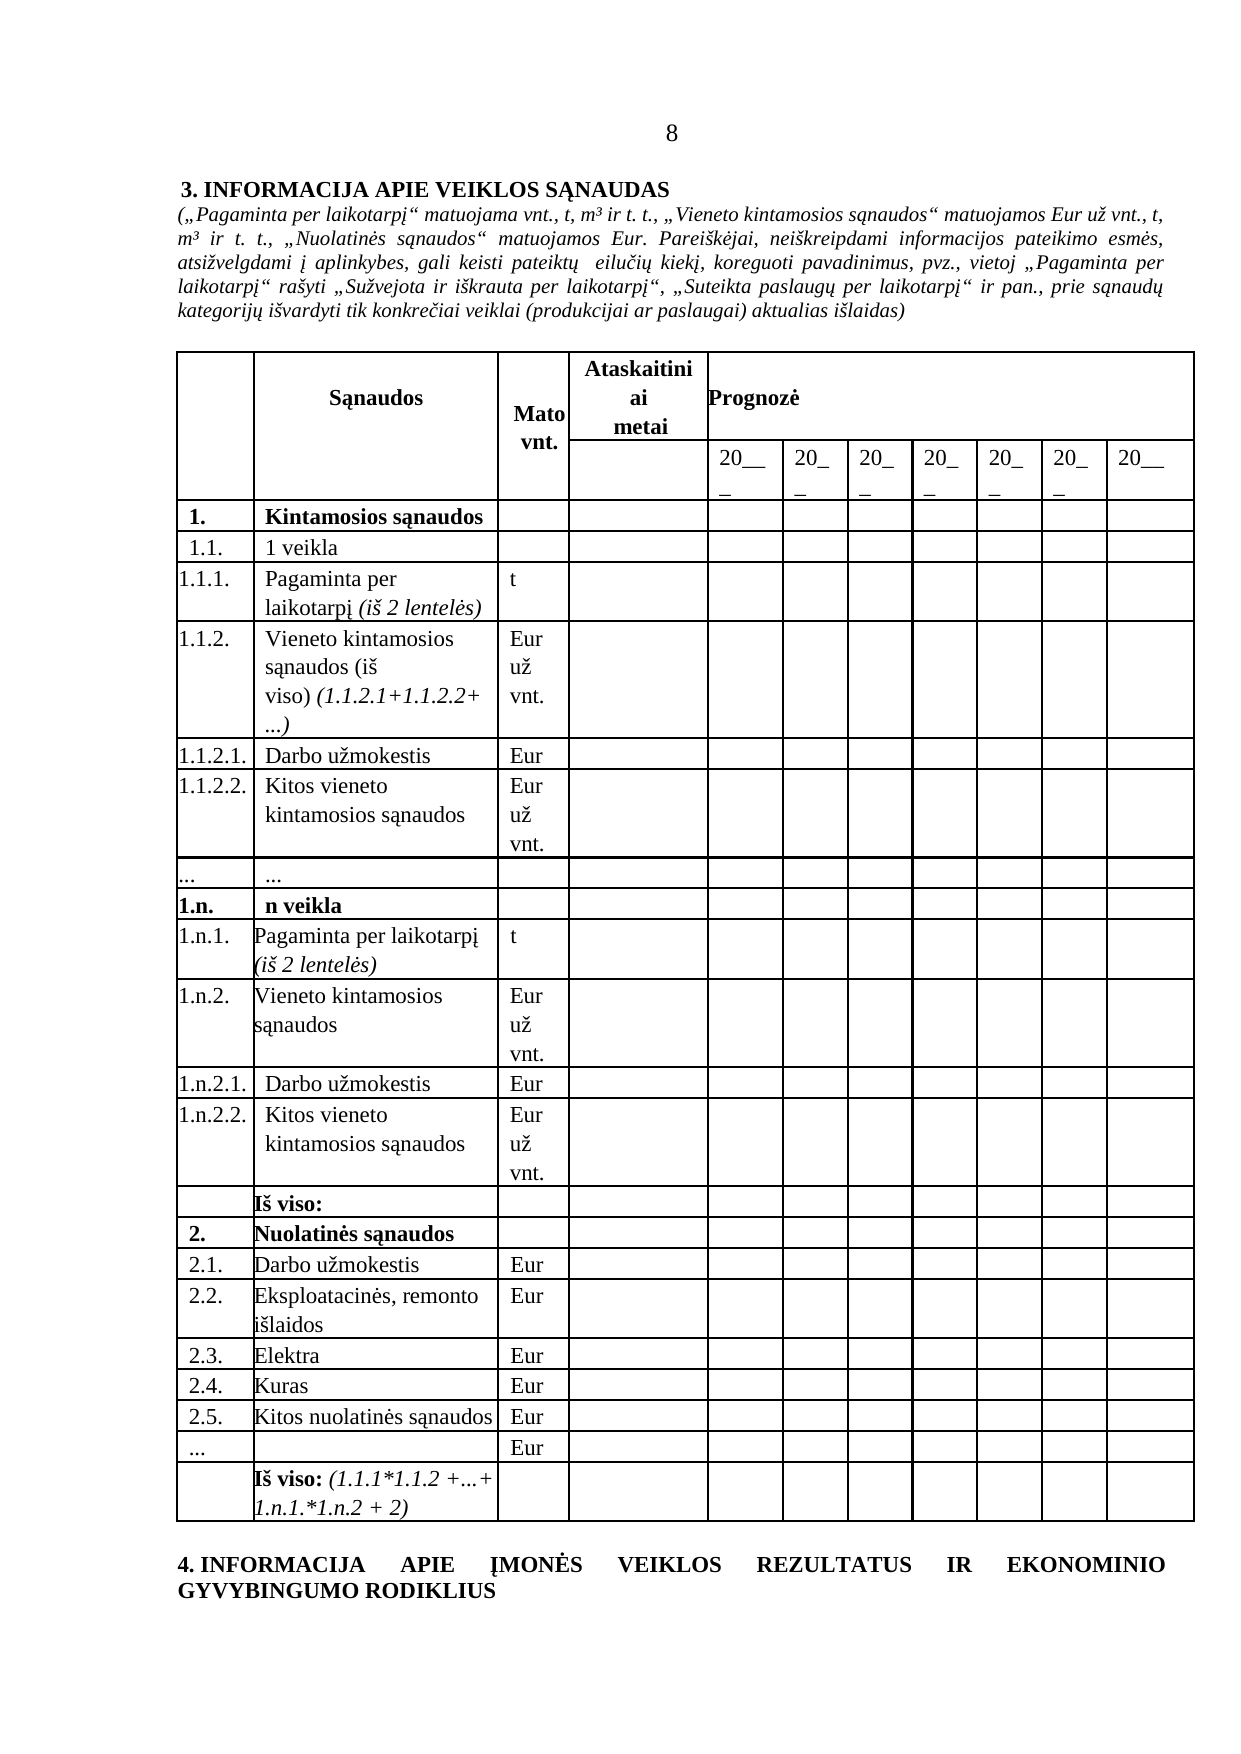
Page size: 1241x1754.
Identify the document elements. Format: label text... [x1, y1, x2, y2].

table_cell Eur [499, 1068, 568, 1097]
table_cell Kitos nuolatinės sąnaudos [255, 1401, 497, 1430]
table_cell 1.n.2.2. [178, 1099, 253, 1185]
table_cell [1043, 622, 1106, 737]
table_cell Kitos vieneto kintamosios sąnaudos [255, 770, 497, 856]
table_cell [914, 1280, 976, 1337]
table_cell [570, 1280, 707, 1337]
table_cell [709, 1218, 782, 1247]
table_cell [1043, 980, 1106, 1066]
table_cell [978, 1187, 1041, 1216]
table_cell [570, 1370, 707, 1399]
table_cell [570, 1463, 707, 1520]
table_cell [1043, 1401, 1106, 1430]
table_cell [499, 532, 568, 561]
table_cell 20___ [709, 441, 782, 499]
table_cell [709, 1099, 782, 1185]
table_cell 20__ [1108, 441, 1193, 499]
table_cell [1043, 1339, 1106, 1368]
table_cell [978, 1370, 1041, 1399]
table_cell Eur [499, 1370, 568, 1399]
table_cell [570, 980, 707, 1066]
table_cell [709, 859, 782, 887]
table_cell [1043, 1370, 1106, 1399]
table_cell [1108, 563, 1193, 620]
table_cell [978, 501, 1041, 530]
table_cell [709, 1280, 782, 1337]
table_cell [784, 1370, 847, 1399]
table_cell [499, 1463, 568, 1520]
table_cell [709, 920, 782, 978]
table_cell [570, 1432, 707, 1461]
table_cell [978, 532, 1041, 561]
table_cell Eur [499, 739, 568, 768]
table_cell [978, 1280, 1041, 1337]
table_cell [849, 1068, 911, 1097]
table_cell [1043, 1463, 1106, 1520]
table_cell ... [178, 1432, 253, 1461]
table_cell [1043, 1280, 1106, 1337]
table_cell 1 veikla [255, 532, 497, 561]
table_cell [784, 563, 847, 620]
table_cell [849, 532, 911, 561]
table_cell [849, 1099, 911, 1185]
table_cell 1. [178, 501, 253, 530]
table_cell [570, 1401, 707, 1430]
table_cell [709, 739, 782, 768]
table_cell [914, 1068, 976, 1097]
table_cell Eur [499, 1401, 568, 1430]
table_cell [570, 859, 707, 887]
table_cell [570, 532, 707, 561]
table_cell [1043, 859, 1106, 887]
table_header Mato vnt. [499, 353, 568, 499]
table_cell [978, 1339, 1041, 1368]
table_cell Vieneto kintamosios sąnaudos [255, 980, 497, 1066]
table_cell 2.2. [178, 1280, 253, 1337]
table_cell [570, 739, 707, 768]
table_cell [1108, 980, 1193, 1066]
table_cell [1108, 1432, 1193, 1461]
table_cell [849, 501, 911, 530]
table_cell Eur [499, 1249, 568, 1278]
table_cell [849, 1401, 911, 1430]
table_cell [499, 859, 568, 887]
table_cell [1043, 501, 1106, 530]
table_cell 1.n.2.1. [178, 1068, 253, 1097]
table_cell Elektra [255, 1339, 497, 1368]
table_cell [709, 532, 782, 561]
table_cell 2.3. [178, 1339, 253, 1368]
table_cell [784, 1432, 847, 1461]
table_cell [978, 1218, 1041, 1247]
table_header [178, 353, 253, 499]
table_cell [914, 563, 976, 620]
table_cell [914, 920, 976, 978]
table_cell 1.1.1. [178, 563, 253, 620]
table_cell 2.4. [178, 1370, 253, 1399]
table_cell t [499, 563, 568, 620]
table_header Prognozė [709, 353, 1193, 439]
table_cell 20__ [978, 441, 1041, 499]
table_cell [570, 1249, 707, 1278]
table_cell [978, 920, 1041, 978]
table_cell [709, 770, 782, 856]
table_cell [709, 1187, 782, 1216]
table_cell [1108, 1370, 1193, 1399]
table_cell Darbo užmokestis [255, 1068, 497, 1097]
table_cell [1043, 920, 1106, 978]
table_cell Eur [499, 1339, 568, 1368]
table_cell [849, 889, 911, 918]
table_cell [914, 1370, 976, 1399]
table_cell [978, 1068, 1041, 1097]
table_cell 1.n.1. [178, 920, 253, 978]
table_cell [709, 1463, 782, 1520]
table_cell 1.n. [178, 889, 253, 918]
table_cell [1108, 1187, 1193, 1216]
table_cell [914, 1249, 976, 1278]
table_cell [1043, 770, 1106, 856]
table_cell ... [255, 859, 497, 887]
table_cell [1108, 501, 1193, 530]
table_cell [784, 770, 847, 856]
table_cell [1043, 1068, 1106, 1097]
table_cell [1108, 1218, 1193, 1247]
table_cell 1.1.2.1. [178, 739, 253, 768]
table_cell [978, 563, 1041, 620]
table_cell [570, 889, 707, 918]
table_cell [849, 1218, 911, 1247]
table_cell [914, 532, 976, 561]
table_cell Iš viso: (1.1.1*1.1.2 +...+ 1.n.1.*1.n.2 + 2) [255, 1463, 497, 1520]
table_cell [1108, 920, 1193, 978]
table_cell Eur [499, 1280, 568, 1337]
table_cell ... [178, 859, 253, 887]
text 4. INFORMACIJA APIE ĮMONĖS VEIKLOS REZULTATUS IR EKONOMINIO GYVYBINGUMO RODIKLIUS [177, 1551, 1167, 1604]
table_cell [849, 1339, 911, 1368]
table_cell 2. [178, 1218, 253, 1247]
table_cell [570, 441, 707, 499]
table_cell [709, 1370, 782, 1399]
table_cell [784, 1249, 847, 1278]
table_cell 2.5. [178, 1401, 253, 1430]
table_cell [570, 501, 707, 530]
table_cell [849, 1370, 911, 1399]
table_cell [784, 532, 847, 561]
table_cell [914, 1339, 976, 1368]
table_cell [1043, 739, 1106, 768]
table_cell [709, 501, 782, 530]
table_cell Pagaminta per laikotarpį (iš 2 lentelės) [255, 920, 497, 978]
table_cell [499, 1187, 568, 1216]
table_cell [570, 1339, 707, 1368]
table_cell [978, 770, 1041, 856]
table_cell [784, 622, 847, 737]
table_cell 20__ [849, 441, 911, 499]
table_cell Iš viso: [255, 1187, 497, 1216]
table_cell [784, 1463, 847, 1520]
table_cell [784, 501, 847, 530]
table_cell [570, 920, 707, 978]
table_cell [784, 1339, 847, 1368]
table_cell t [499, 920, 568, 978]
table_cell [914, 501, 976, 530]
table_cell [849, 770, 911, 856]
table_cell [914, 770, 976, 856]
table_cell [978, 622, 1041, 737]
table_cell 1.n.2. [178, 980, 253, 1066]
table_cell [978, 1099, 1041, 1185]
table_cell [709, 1432, 782, 1461]
table_cell [1108, 1463, 1193, 1520]
table_cell Darbo užmokestis [255, 739, 497, 768]
table_cell [849, 920, 911, 978]
table_cell [1043, 1099, 1106, 1185]
table_cell Kitos vieneto kintamosios sąnaudos [255, 1099, 497, 1185]
table_cell [849, 1280, 911, 1337]
table_cell Eur [499, 1432, 568, 1461]
table_cell [849, 1249, 911, 1278]
table_cell [784, 739, 847, 768]
table_cell Eur už vnt. [499, 980, 568, 1066]
table_cell [709, 889, 782, 918]
table_cell [1108, 859, 1193, 887]
table_cell [1108, 1401, 1193, 1430]
table_cell 20__ [1043, 441, 1106, 499]
table_cell [784, 1218, 847, 1247]
table_cell [1043, 563, 1106, 620]
table_cell [1108, 1249, 1193, 1278]
table_cell [1043, 889, 1106, 918]
table_cell [978, 1432, 1041, 1461]
table_cell Eksploatacinės, remonto išlaidos [255, 1280, 497, 1337]
table_cell [978, 1463, 1041, 1520]
table_cell [914, 1187, 976, 1216]
table_cell [570, 563, 707, 620]
table_cell [784, 859, 847, 887]
table_cell [978, 739, 1041, 768]
table_cell 20__ [914, 441, 976, 499]
table_cell [709, 1401, 782, 1430]
table_cell [914, 1218, 976, 1247]
table_cell [978, 980, 1041, 1066]
table_cell [709, 1249, 782, 1278]
table_cell Eur už vnt. [499, 1099, 568, 1185]
table_cell Eur už vnt. [499, 770, 568, 856]
table_cell Nuolatinės sąnaudos [255, 1218, 497, 1247]
table_cell [709, 622, 782, 737]
table_cell [914, 1401, 976, 1430]
table_cell [914, 1099, 976, 1185]
table_cell [1108, 770, 1193, 856]
table_cell [784, 1068, 847, 1097]
table_cell Kuras [255, 1370, 497, 1399]
table_cell 1.1.2.2. [178, 770, 253, 856]
table_cell [978, 1249, 1041, 1278]
table_cell [1108, 1068, 1193, 1097]
table_cell [570, 1187, 707, 1216]
table_cell [784, 1099, 847, 1185]
table_cell [784, 1187, 847, 1216]
table_cell [914, 1432, 976, 1461]
table_cell 1.1.2. [178, 622, 253, 737]
table_cell [1108, 1099, 1193, 1185]
table_cell [570, 1218, 707, 1247]
table_cell [849, 622, 911, 737]
table_cell [499, 1218, 568, 1247]
table_cell [570, 622, 707, 737]
table_cell [709, 563, 782, 620]
table_cell [849, 859, 911, 887]
table_cell Vieneto kintamosios sąnaudos (iš viso) (1.1.2.1+1.1.2.2+...) [255, 622, 497, 737]
table_cell [255, 1432, 497, 1461]
table_cell [1043, 1249, 1106, 1278]
table_cell [784, 889, 847, 918]
table_cell [1108, 532, 1193, 561]
table_cell [849, 980, 911, 1066]
table_cell [914, 739, 976, 768]
table_cell [1043, 1218, 1106, 1247]
table_cell [178, 1463, 253, 1520]
table_cell [784, 1401, 847, 1430]
table_cell [849, 1463, 911, 1520]
table_cell [914, 889, 976, 918]
table_cell n veikla [255, 889, 497, 918]
table_cell [784, 1280, 847, 1337]
table_cell [570, 770, 707, 856]
table_cell [849, 1187, 911, 1216]
table_cell [499, 501, 568, 530]
table_cell Pagaminta per laikotarpį (iš 2 lentelės) [255, 563, 497, 620]
table_cell [784, 980, 847, 1066]
table_cell [570, 1099, 707, 1185]
text („Pagaminta per laikotarpį“ matuojama vnt., t, m³ ir t. t., „Vieneto kintamosios sąnaudos“ matuojamos Eur už vnt., t, m³ ir t. t., „Nuolatinės sąnaudos“ matuojamos Eur. Pareiškėjai, neiškreipdami informacijos pateikimo esmės, atsižvelgdami į aplinkybes, gali keisti pateiktų eilučių kiekį, koreguoti pavadinimus, pvz., vietoj „Pagaminta per laikotarpį“ rašyti „Sužvejota ir iškrauta per laikotarpį“, „Suteikta paslaugų per laikotarpį“ ir pan., prie sąnaudų kategorijų išvardyti tik konkrečiai veiklai (produkcijai ar paslaugai) aktualias išlaidas) [177, 202, 1167, 322]
table_cell 2.1. [178, 1249, 253, 1278]
table_cell 20__ [784, 441, 847, 499]
table_cell [1043, 532, 1106, 561]
table_cell Eur už vnt. [499, 622, 568, 737]
table_cell [849, 1432, 911, 1461]
table_cell [914, 1463, 976, 1520]
table_cell [499, 889, 568, 918]
table_cell [978, 1401, 1041, 1430]
table_cell [570, 1068, 707, 1097]
table_cell [1043, 1187, 1106, 1216]
table_cell [709, 1339, 782, 1368]
table_cell [1108, 1280, 1193, 1337]
table_cell Kintamosios sąnaudos [255, 501, 497, 530]
table_cell [1043, 1432, 1106, 1461]
table_cell [914, 622, 976, 737]
table_cell [1108, 622, 1193, 737]
table_cell [784, 920, 847, 978]
table_cell [709, 1068, 782, 1097]
table_cell [849, 739, 911, 768]
table_cell [709, 980, 782, 1066]
table_cell [914, 980, 976, 1066]
table_cell [849, 563, 911, 620]
table_cell Darbo užmokestis [255, 1249, 497, 1278]
table_cell [914, 859, 976, 887]
table_header Ataskaitiniai metai [570, 353, 707, 439]
table_cell [1108, 739, 1193, 768]
text 3. INFORMACIJA APIE VEIKLOS SĄNAUDAS [177, 176, 1167, 202]
table_cell [1108, 1339, 1193, 1368]
table_cell [978, 889, 1041, 918]
table_cell [1108, 889, 1193, 918]
table_cell [178, 1187, 253, 1216]
table_cell 1.1. [178, 532, 253, 561]
table_cell [978, 859, 1041, 887]
table_header Sąnaudos [255, 353, 497, 499]
